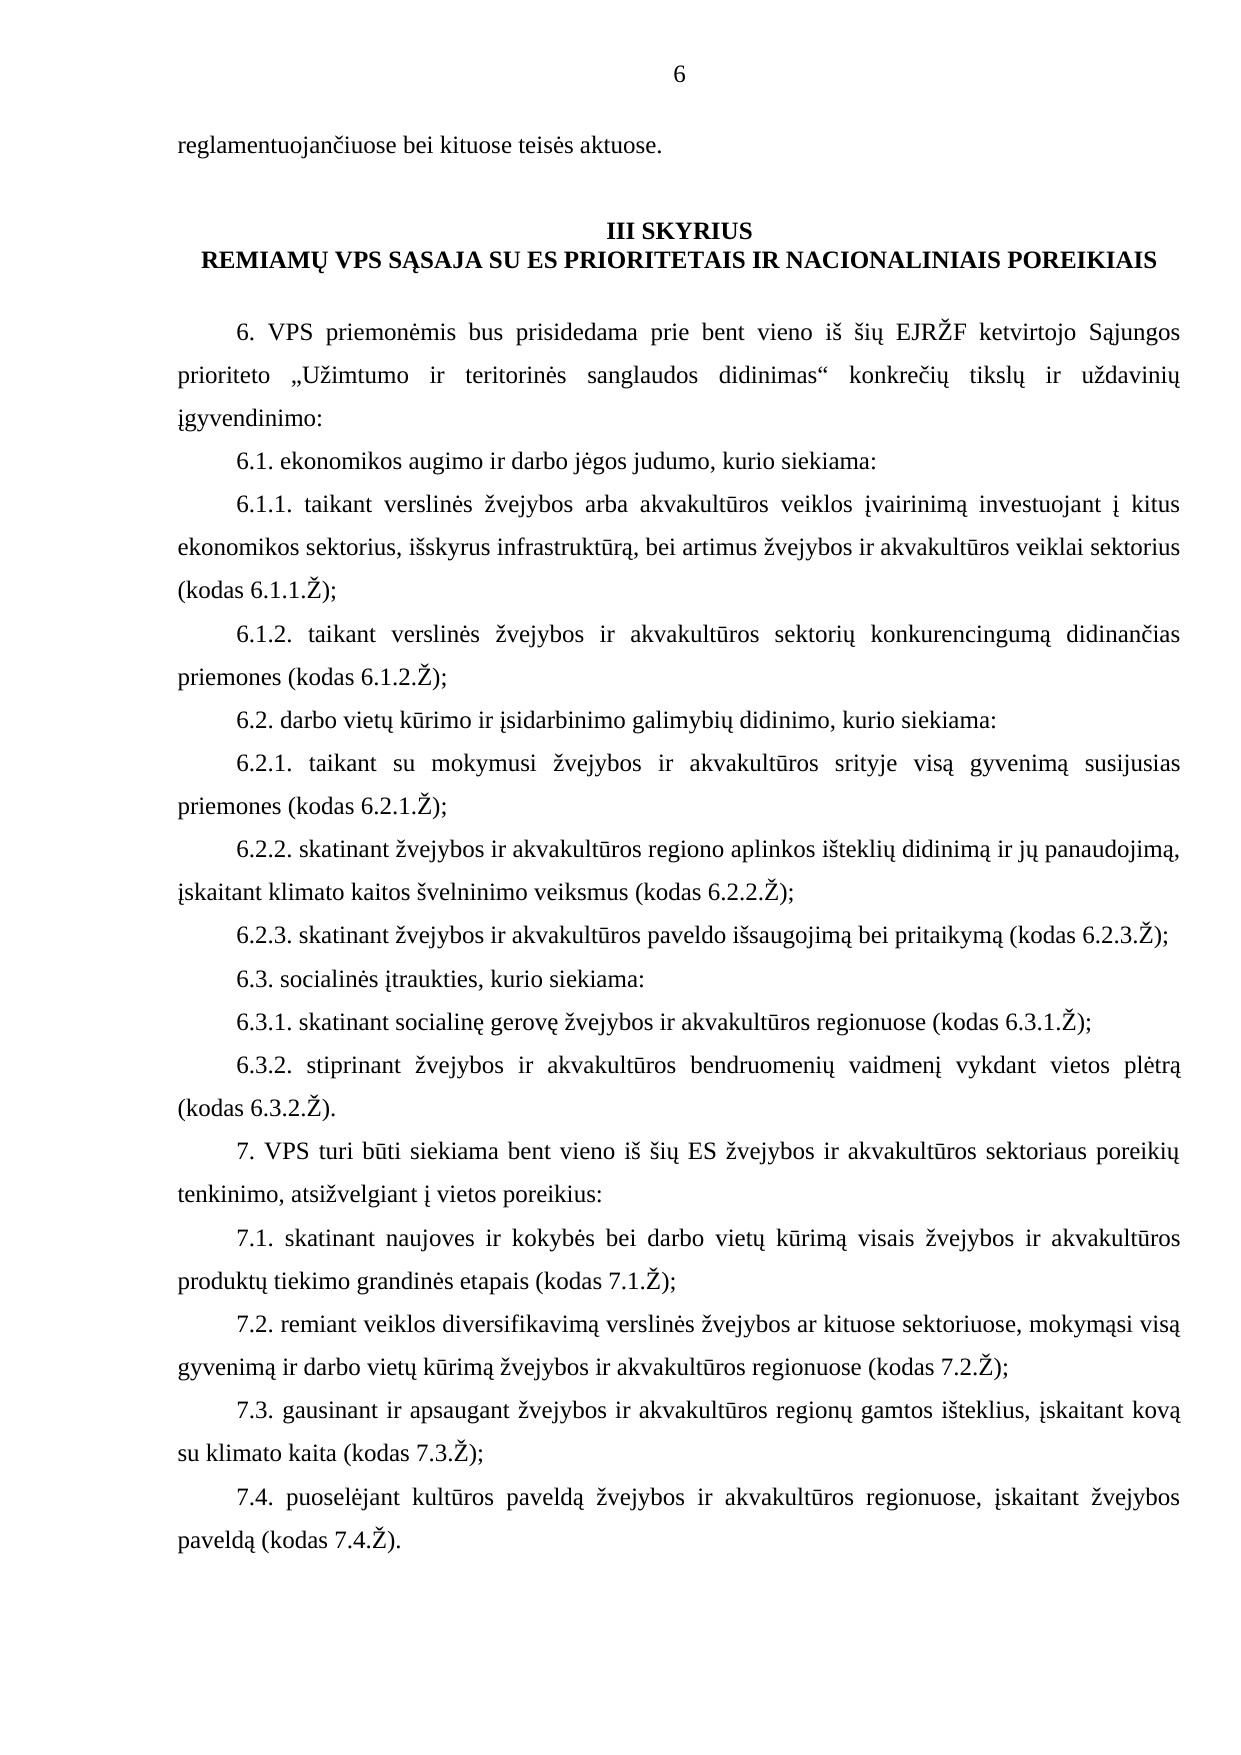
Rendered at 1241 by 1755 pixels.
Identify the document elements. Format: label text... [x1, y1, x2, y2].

text 7.1. skatinant naujoves ir kokybės bei darbo vietų kūrimą visais žvejybos ir akvakultūros produktų tiekimo grandinės etapais (kodas 7.1.Ž); [177, 1223, 1181, 1295]
text 6.2.1. taikant su mokymusi žvejybos ir akvakultūros srityje visą gyvenimą susijusias priemones (kodas 6.2.1.Ž); [177, 748, 1181, 820]
text 6.1.1. taikant verslinės žvejybos arba akvakultūros veiklos įvairinimą investuojant į kitus ekonomikos sektorius, išskyrus infrastruktūrą, bei artimus žvejybos ir akvakultūros veiklai sektorius (kodas 6.1.1.Ž); [177, 489, 1181, 604]
text REMIAMŲ VPS SĄSAJA SU ES PRIORITETAIS IR NACIONALINIAIS POREIKIAIS [177, 245, 1181, 274]
text 6. VPS priemonėmis bus prisidedama prie bent vieno iš šių EJRŽF ketvirtojo Sąjungos prioriteto „Užimtumo ir teritorinės sanglaudos didinimas“ konkrečių tikslų ir uždavinių įgyvendinimo: [177, 317, 1181, 432]
text 6.3. socialinės įtraukties, kurio siekiama: [177, 964, 1181, 992]
text 7.2. remiant veiklos diversifikavimą verslinės žvejybos ar kituose sektoriuose, mokymąsi visą gyvenimą ir darbo vietų kūrimą žvejybos ir akvakultūros regionuose (kodas 7.2.Ž); [177, 1309, 1181, 1381]
text 7.4. puoselėjant kultūros paveldą žvejybos ir akvakultūros regionuose, įskaitant žvejybos paveldą (kodas 7.4.Ž). [177, 1482, 1181, 1553]
text 6.3.1. skatinant socialinę gerovę žvejybos ir akvakultūros regionuose (kodas 6.3.1.Ž); [177, 1007, 1181, 1036]
text 6.2. darbo vietų kūrimo ir įsidarbinimo galimybių didinimo, kurio siekiama: [177, 705, 1181, 734]
text 6.3.2. stiprinant žvejybos ir akvakultūros bendruomenių vaidmenį vykdant vietos plėtrą (kodas 6.3.2.Ž). [177, 1050, 1181, 1122]
text reglamentuojančiuose bei kituose teisės aktuose. [177, 130, 1181, 159]
text 6.2.3. skatinant žvejybos ir akvakultūros paveldo išsaugojimą bei pritaikymą (kodas 6.2.3.Ž); [177, 921, 1181, 949]
text 6.2.2. skatinant žvejybos ir akvakultūros regiono aplinkos išteklių didinimą ir jų panaudojimą, įskaitant klimato kaitos švelninimo veiksmus (kodas 6.2.2.Ž); [177, 834, 1181, 906]
text 6.1.2. taikant verslinės žvejybos ir akvakultūros sektorių konkurencingumą didinančias priemones (kodas 6.1.2.Ž); [177, 619, 1181, 691]
text 6.1. ekonomikos augimo ir darbo jėgos judumo, kurio siekiama: [177, 446, 1181, 475]
text 7.3. gausinant ir apsaugant žvejybos ir akvakultūros regionų gamtos išteklius, įskaitant kovą su klimato kaita (kodas 7.3.Ž); [177, 1395, 1181, 1467]
text 7. VPS turi būti siekiama bent vieno iš šių ES žvejybos ir akvakultūros sektoriaus poreikių tenkinimo, atsižvelgiant į vietos poreikius: [177, 1136, 1181, 1208]
text III SKYRIUS [177, 216, 1181, 245]
